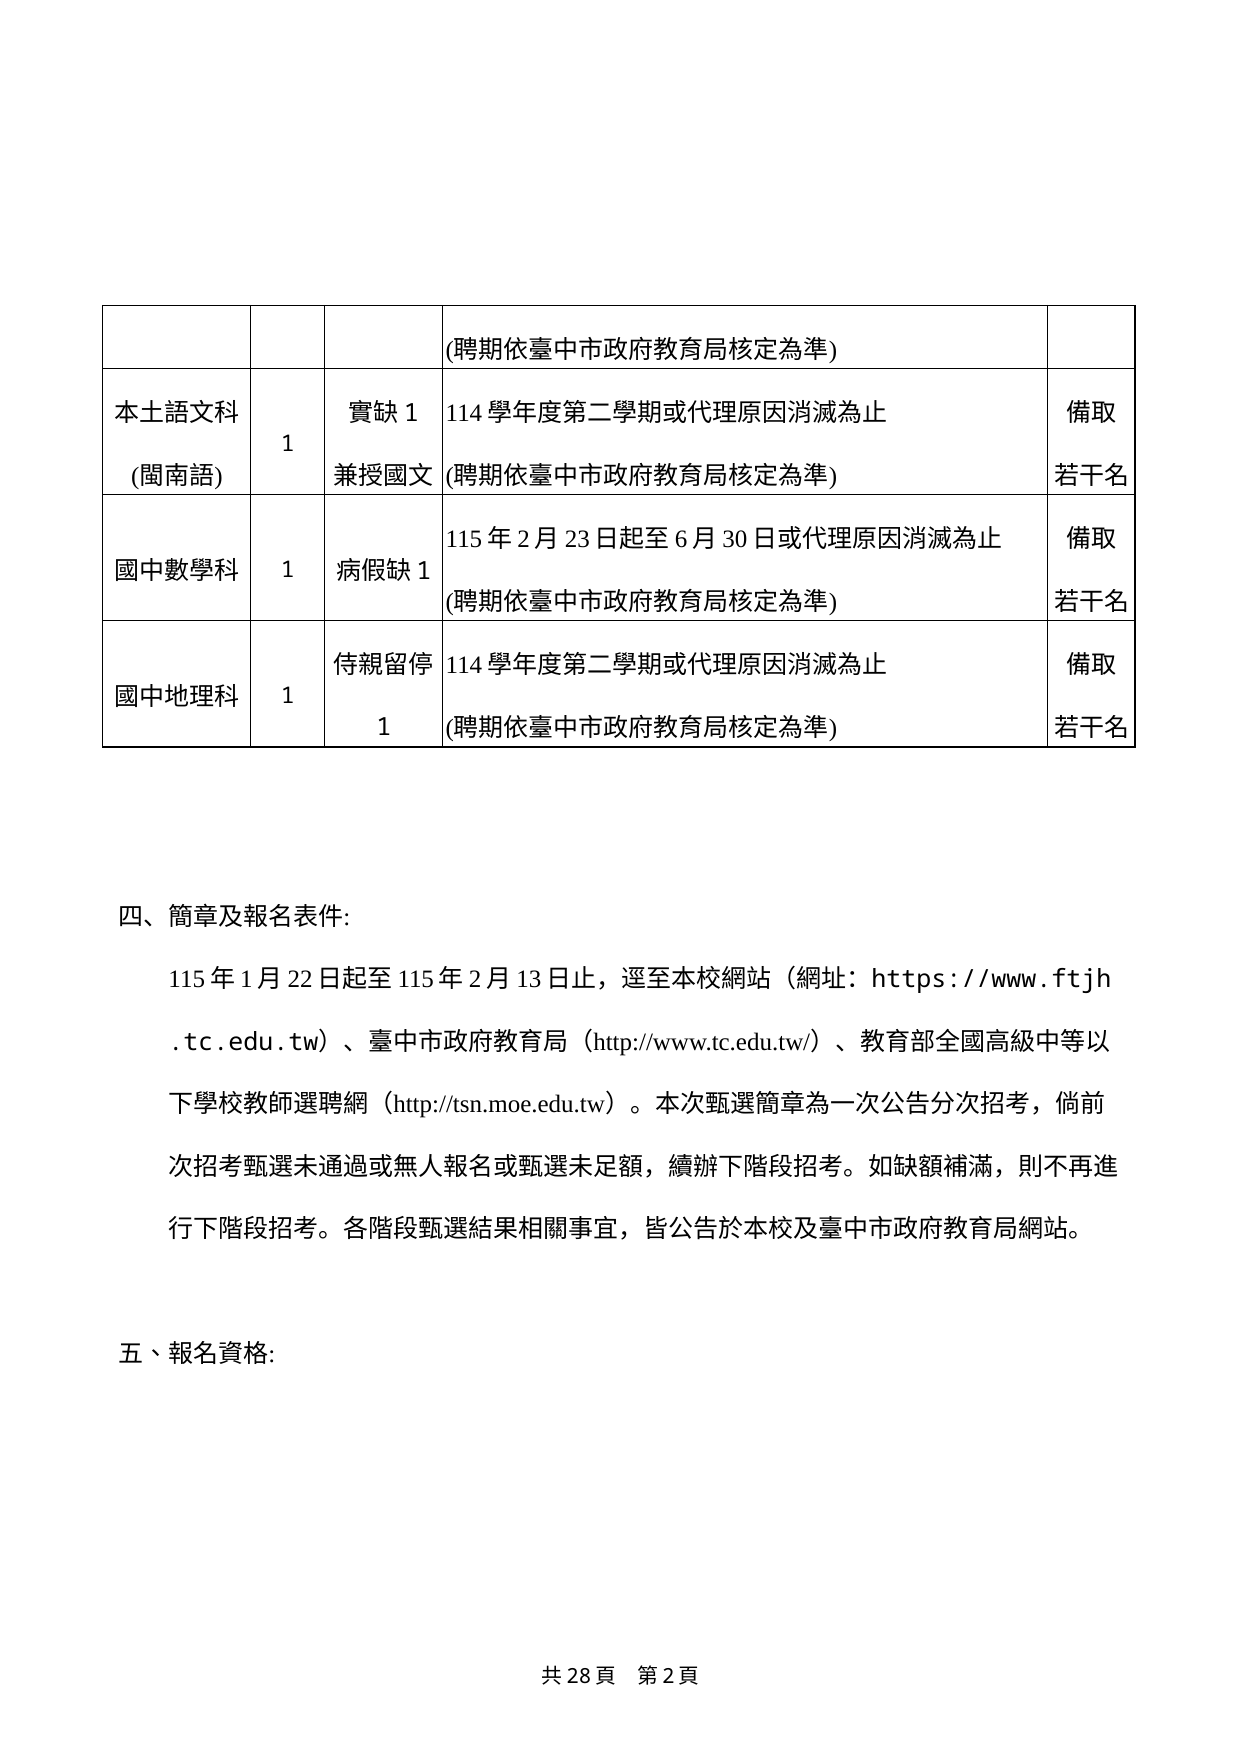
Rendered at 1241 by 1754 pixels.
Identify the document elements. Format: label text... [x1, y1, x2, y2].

table_cell 侍親留停1 [325, 621, 442, 746]
table_cell 1 [251, 621, 324, 746]
table_cell 本土語文科 (閩南語) [103, 369, 250, 494]
table_cell 1 [251, 495, 324, 620]
text 五、報名資格: [118, 1310, 1122, 1372]
table_cell 114學年度第二學期或代理原因消滅為止 (聘期依臺中市政府教育局核定為準) [443, 369, 1047, 494]
table_cell 備取 若干名 [1048, 495, 1134, 620]
table_cell [103, 306, 250, 368]
table_cell 實缺1 兼授國文 [325, 369, 442, 494]
table_cell 115年2月23日起至6月30日或代理原因消滅為止 (聘期依臺中市政府教育局核定為準) [443, 495, 1047, 620]
table_cell 1 [251, 369, 324, 494]
table_cell 備取 若干名 [1048, 369, 1134, 494]
table_cell [325, 306, 442, 368]
table_cell [251, 306, 324, 368]
table_cell 國中地理科 [103, 621, 250, 746]
table_cell 病假缺1 [325, 495, 442, 620]
table_cell 114學年度第二學期或代理原因消滅為止 (聘期依臺中市政府教育局核定為準) [443, 621, 1047, 746]
table_cell 備取 若干名 [1048, 621, 1134, 746]
table_cell [1048, 306, 1134, 368]
table_cell 國中數學科 [103, 495, 250, 620]
table_cell (聘期依臺中市政府教育局核定為準) [443, 306, 1047, 368]
text 四、簡章及報名表件: 115年1月22日起至115年2月13日止，逕至本校網站（網址：https://www.ftjh.tc.edu.tw）、臺中市政府教育局（http://www.tc.edu.tw/）、教育部全國高級中等以下學校教師選聘網（http://tsn.moe.edu.tw）。本次甄選簡章為一次公告分次招考，倘前次招考甄選未通過或無人報名或甄選未足額，續辦下階段招考。如缺額補滿，則不再進行下階段招考。各階段甄選結果相關事宜，皆公告於本校及臺中市政府教育局網站。 [118, 872, 1122, 1247]
